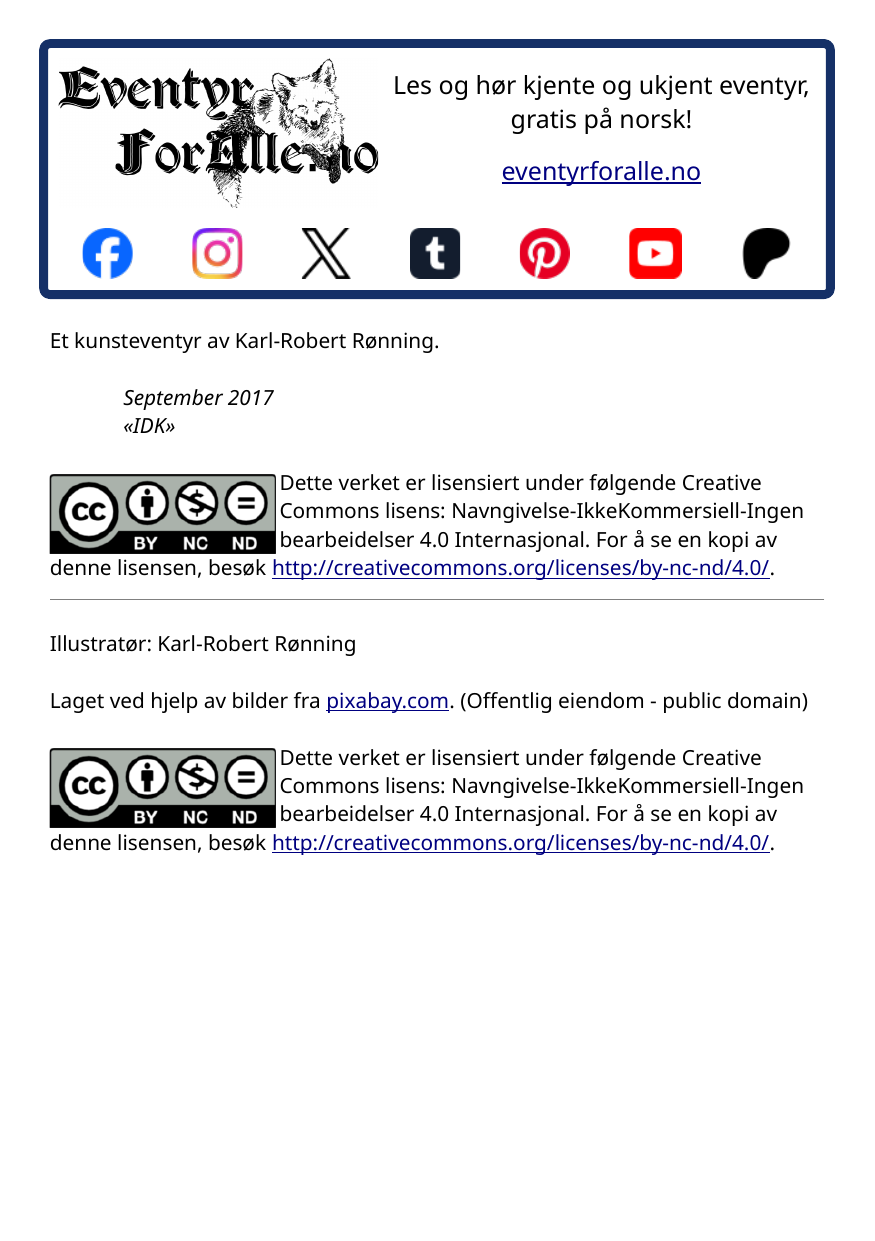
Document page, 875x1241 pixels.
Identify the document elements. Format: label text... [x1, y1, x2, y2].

text Les og hør kjente og ukjent eventyr, gratis på norsk! [379, 67, 824, 135]
picture [629, 228, 682, 279]
text Dette verket er lisensiert under følgende Creative Commons lisens: Navngivelse-IkkeKommersiell-Ingen bearbeidelser 4.0 Internasjonal. For å se en kopi av denne lisensen, besøk http://creativecommons.org/licenses/by-nc-nd/4.0/. [49, 743, 824, 856]
picture [49, 748, 276, 828]
text eventyrforalle.no [379, 153, 824, 187]
picture [410, 228, 461, 279]
picture [301, 228, 351, 279]
text Dette verket er lisensiert under følgende Creative Commons lisens: Navngivelse-IkkeKommersiell-Ingen bearbeidelser 4.0 Internasjonal. For å se en kopi av denne lisensen, besøk http://creativecommons.org/licenses/by-nc-nd/4.0/. [49, 468, 824, 582]
picture [82, 228, 133, 279]
picture [192, 228, 243, 279]
picture [49, 474, 276, 554]
text Et kunsteventyr av Karl-Robert Rønning. [49, 326, 824, 354]
picture [58, 58, 379, 208]
text Illustratør: Karl-Robert Rønning [49, 629, 824, 657]
picture [519, 228, 570, 279]
text Laget ved hjelp av bilder fra pixabay.com. (Offentlig eiendom - public domain) [49, 686, 824, 714]
picture [741, 228, 792, 279]
text September 2017 «IDK» [123, 383, 824, 440]
